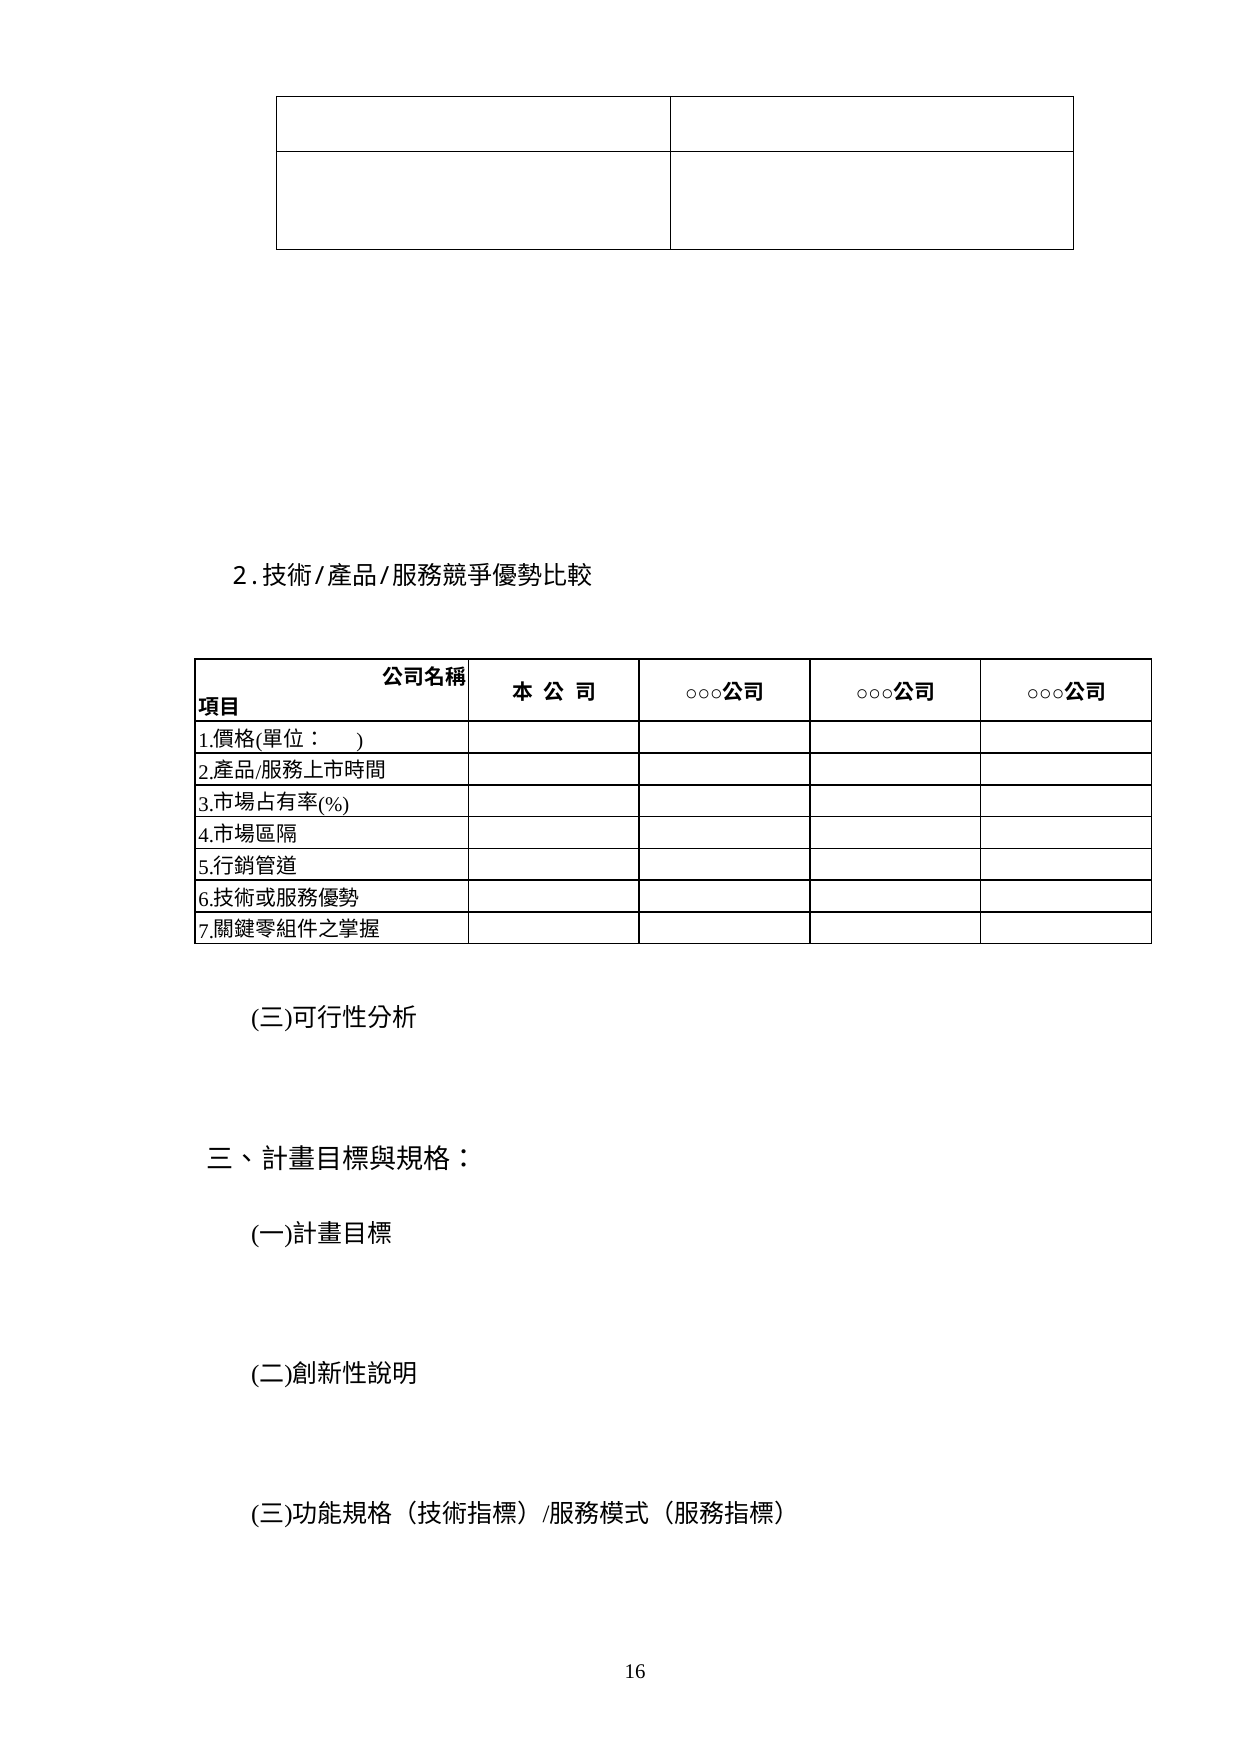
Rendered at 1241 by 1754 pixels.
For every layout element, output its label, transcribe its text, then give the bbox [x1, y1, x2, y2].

table_cell [811, 754, 980, 784]
table_cell [811, 849, 980, 879]
table_cell [469, 754, 638, 784]
table_cell [981, 786, 1151, 816]
text (三)功能規格（技術指標）/服務模式（服務指標） [251, 1494, 1152, 1530]
table_cell [811, 817, 980, 847]
text (三)可行性分析 [251, 997, 1152, 1033]
table_cell [469, 817, 638, 847]
table_cell [981, 881, 1151, 911]
table_cell [469, 913, 638, 943]
table_cell 1.價格(單位： ) [196, 722, 468, 752]
table_cell [469, 786, 638, 816]
text 三、計畫目標與規格： [207, 1137, 1152, 1176]
table_cell [469, 881, 638, 911]
table_cell [277, 152, 670, 249]
table_cell 2.產品/服務上市時間 [196, 754, 468, 784]
table_header ○○○公司 [811, 660, 980, 720]
table_cell [981, 817, 1151, 847]
table_cell 6.技術或服務優勢 [196, 881, 468, 911]
table_cell [671, 152, 1073, 249]
table_cell 5.行銷管道 [196, 849, 468, 879]
text (一)計畫目標 [251, 1214, 1152, 1250]
table_cell [640, 849, 809, 879]
table_cell [981, 754, 1151, 784]
table_cell 4.市場區隔 [196, 817, 468, 847]
table_cell [640, 817, 809, 847]
table_cell 3.市場占有率(%) [196, 786, 468, 816]
table_header ○○○公司 [640, 660, 809, 720]
table_cell [640, 722, 809, 752]
table_cell [640, 913, 809, 943]
table_cell 7.關鍵零組件之掌握 [196, 913, 468, 943]
table_cell [981, 849, 1151, 879]
table_header ○○○公司 [981, 660, 1151, 720]
table_cell [277, 97, 670, 151]
table_header 公司名稱 項目 [196, 660, 468, 720]
table_cell [811, 786, 980, 816]
table_cell [671, 97, 1073, 151]
text (二)創新性說明 [251, 1354, 1152, 1390]
table_cell [981, 913, 1151, 943]
table_cell [640, 881, 809, 911]
table_cell [811, 881, 980, 911]
text 2.技術/產品/服務競爭優勢比較 [232, 555, 1152, 591]
table_cell [469, 722, 638, 752]
table_cell [811, 722, 980, 752]
table_cell [640, 754, 809, 784]
table_cell [811, 913, 980, 943]
table_cell [640, 786, 809, 816]
table_cell [469, 849, 638, 879]
table_cell [981, 722, 1151, 752]
table_header 本 公 司 [469, 660, 638, 720]
